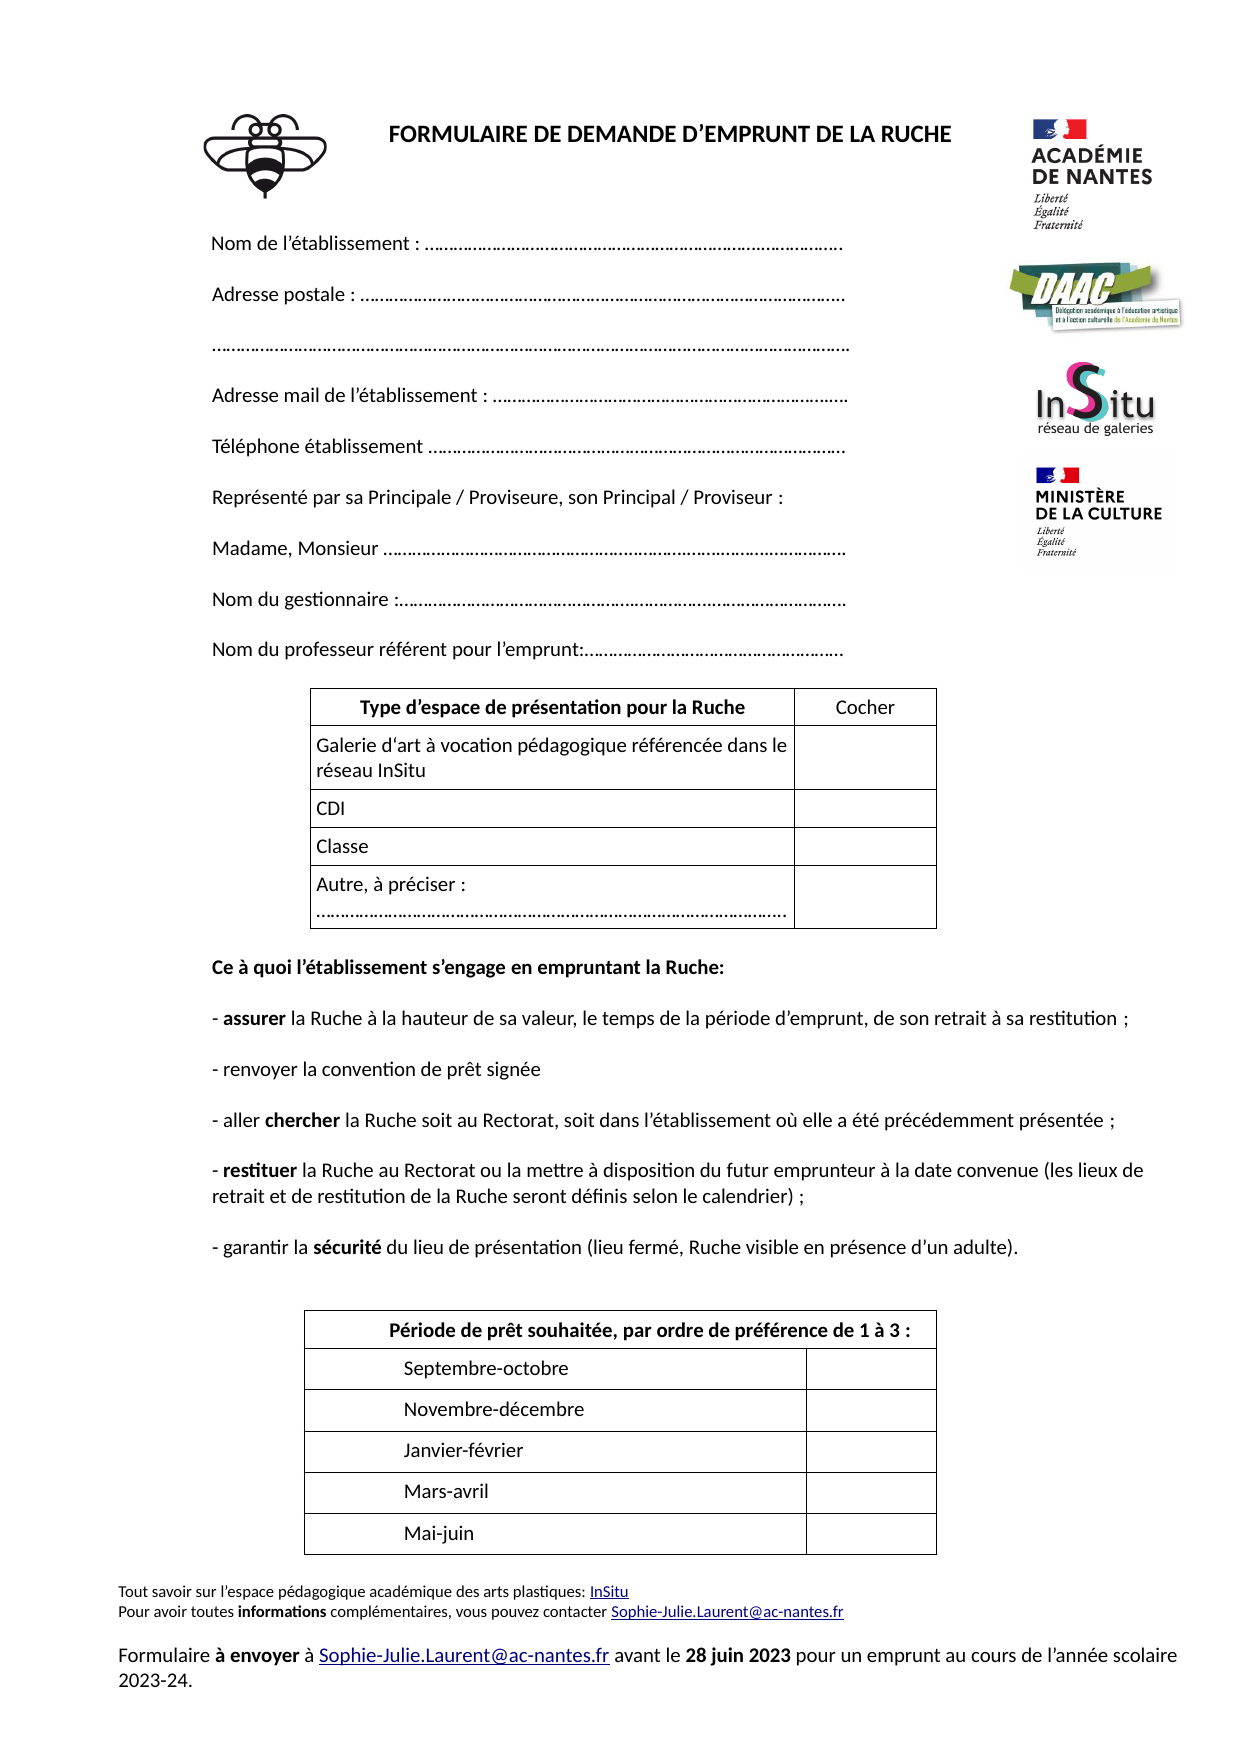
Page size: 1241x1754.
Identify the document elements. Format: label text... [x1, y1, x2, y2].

picture [1028, 362, 1164, 436]
text - aller chercher la Ruche soit au Rectorat, soit dans l’établissement où elle a été précédemment présentée ; [212, 1107, 1181, 1132]
picture [1021, 452, 1177, 571]
picture [1003, 259, 1200, 347]
text - assurer la Ruche à la hauteur de sa valeur, le temps de la période d’emprunt, de son retrait à sa restitution ; [212, 1005, 1181, 1031]
table_header Cocher [795, 689, 936, 725]
text [118, 118, 203, 149]
table_cell [795, 790, 936, 827]
text Formulaire à envoyer à Sophie-Julie.Laurent@ac-nantes.fr avant le 28 juin 2023 pour un emprunt au cours de l’année scolaire 2023-24. [118, 1642, 1181, 1693]
text Téléphone établissement …………………………………………………………………………… [212, 433, 1181, 459]
table_cell Mai-juin [305, 1514, 806, 1554]
table_header Période de prêt souhaitée, par ordre de préférence de 1 à 3 : [305, 1311, 936, 1348]
table_cell [795, 726, 936, 789]
text - renvoyer la convention de prêt signée [212, 1056, 1181, 1081]
text Madame, Monsieur ……………………………………………..……….…….……….……………. [212, 535, 1021, 560]
table_cell [807, 1432, 936, 1472]
table_cell [807, 1473, 936, 1513]
table_cell Septembre-octobre [305, 1349, 806, 1389]
table_cell Classe [311, 828, 794, 864]
text - garantir la sécurité du lieu de présentation (lieu fermé, Ruche visible en présence d’un adulte). [212, 1234, 1181, 1259]
text Nom du gestionnaire :………………………………………….…………….………………………. [212, 586, 1181, 611]
text Nom de l’établissement : …………………………………………………………….…………….. [118, 230, 1181, 255]
table_header Type d’espace de présentation pour la Ruche [311, 689, 794, 725]
table_cell [807, 1514, 936, 1554]
table_cell CDI [311, 790, 794, 827]
text - restituer la Ruche au Rectorat ou la mettre à disposition du futur emprunteur à la date convenue (les lieux de retrait et de restitution de la Ruche seront définis selon le calendrier) ; [212, 1158, 1181, 1208]
table_cell Janvier-février [305, 1432, 806, 1472]
table_cell [807, 1390, 936, 1431]
table_cell Novembre-décembre [305, 1390, 806, 1431]
text Tout savoir sur l’espace pédagogique académique des arts plastiques: InSitu [118, 1581, 1181, 1601]
text Adresse postale : ……………………………………………………………………………………….. [212, 281, 1003, 306]
table_cell [795, 828, 936, 864]
text Nom du professeur référent pour l’emprunt:……………………………………………… [212, 637, 1181, 662]
table_cell Autre, à préciser :…………………………………………………………………………………….. [311, 866, 794, 928]
table_cell Galerie d‘art à vocation pédagogique référencée dans le réseau InSitu [311, 726, 794, 789]
picture [1014, 100, 1170, 248]
table_cell [807, 1349, 936, 1389]
table_cell Mars-avril [305, 1473, 806, 1513]
picture [203, 114, 327, 199]
text Ce à quoi l’établissement s’engage en empruntant la Ruche: [212, 954, 1181, 980]
text Représenté par sa Principale / Proviseure, son Principal / Proviseur : [212, 484, 1021, 509]
text Adresse mail de l’établissement : …………………………………………………………….…. [212, 382, 1028, 408]
text Pour avoir toutes informations complémentaires, vous pouvez contacter Sophie-Julie.Laurent@ac-nantes.fr [118, 1601, 1181, 1621]
text ……………………………………………………………………………………………………………………. [212, 332, 1181, 357]
text FORMULAIRE DE DEMANDE D’EMPRUNT DE LA RUCHE [327, 118, 1014, 149]
table_cell [795, 866, 936, 928]
